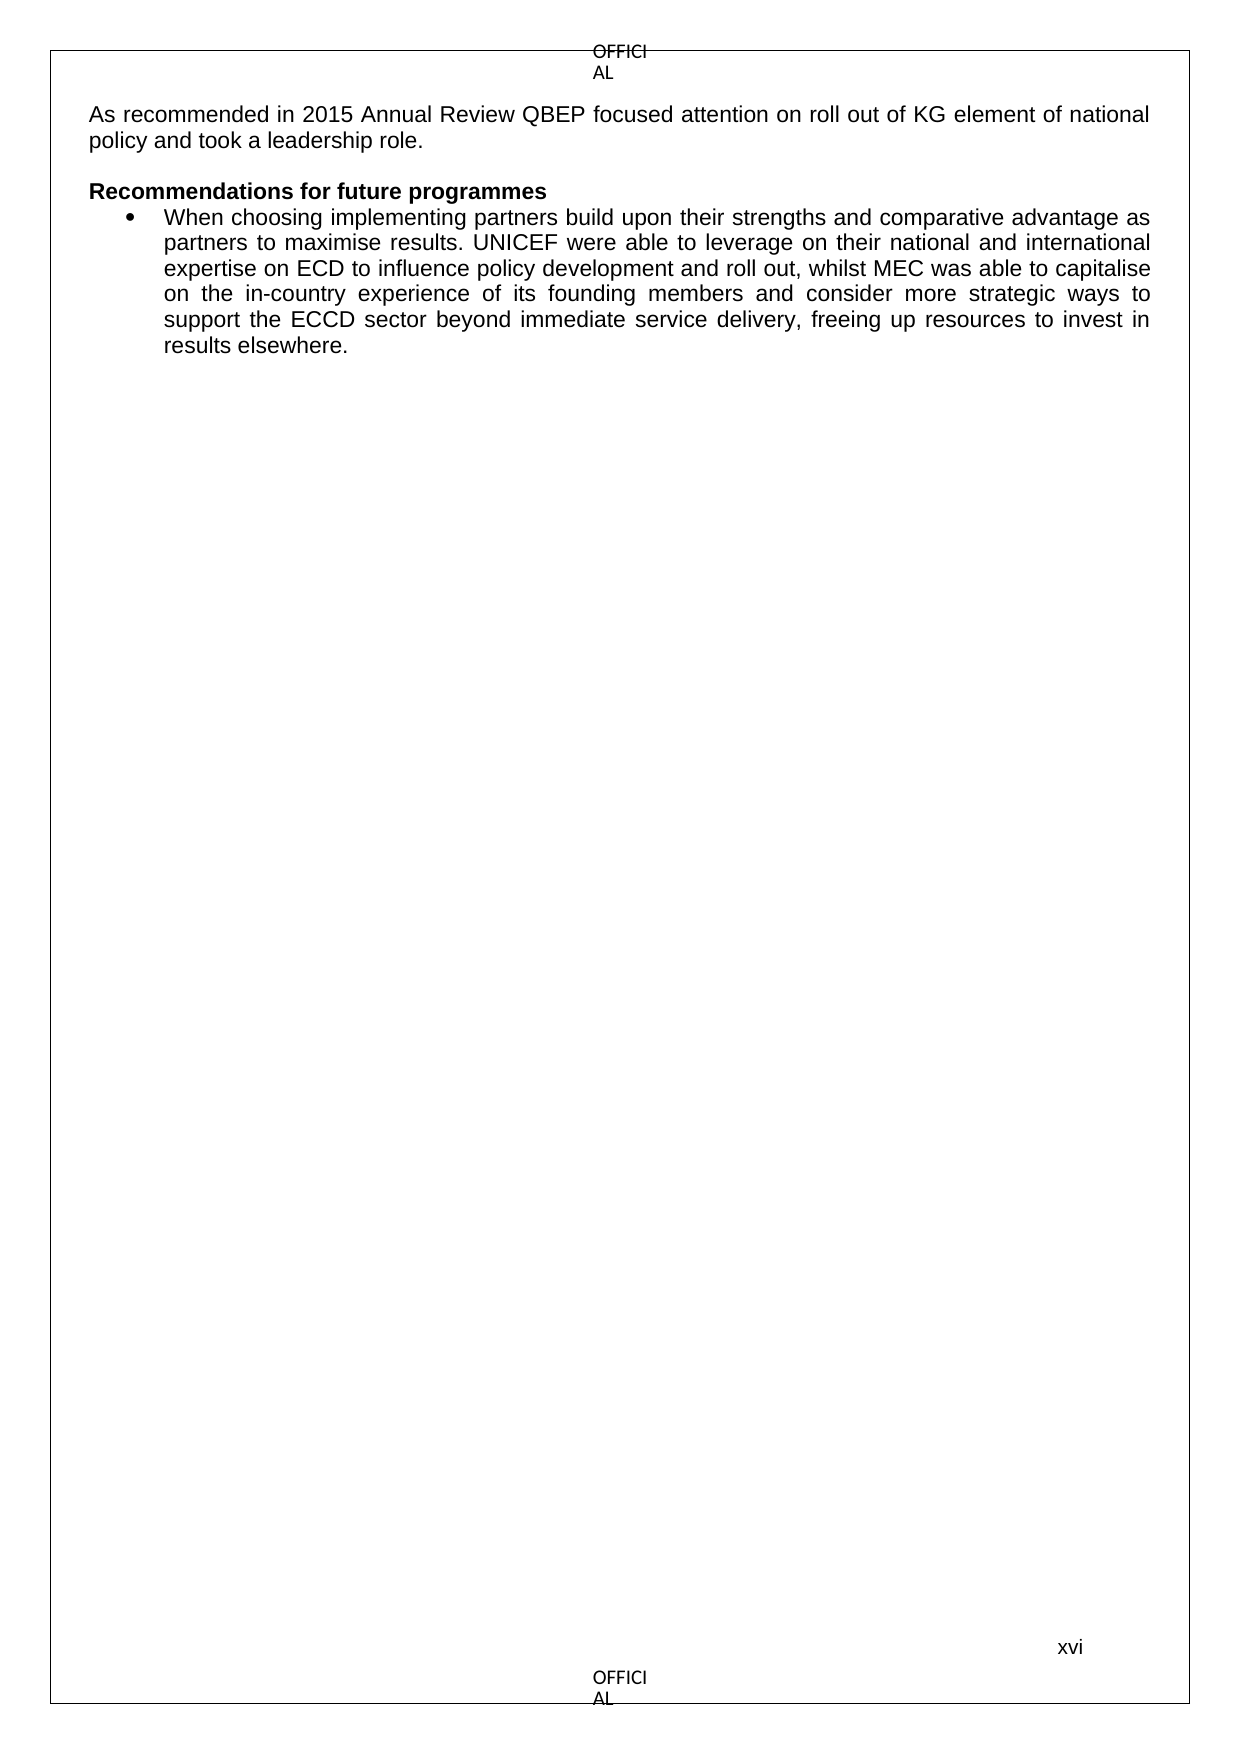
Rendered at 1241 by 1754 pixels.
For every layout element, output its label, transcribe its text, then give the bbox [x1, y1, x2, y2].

text Recommendations for future programmes [89, 179, 1152, 204]
text As recommended in 2015 Annual Review QBEP focused attention on roll out of KG element of national policy and took a leadership role. [89, 102, 1152, 153]
list When choosing implementing partners build upon their strengths and comparative advantage as partners to maximise results. UNICEF were able to leverage on their national and international expertise on ECD to influence policy development and roll out, whilst MEC was able to capitalise on the in-country experience of its founding members and consider more strategic ways to support the ECCD sector beyond immediate service delivery, freeing up resources to invest in results elsewhere. [126, 204, 1152, 358]
